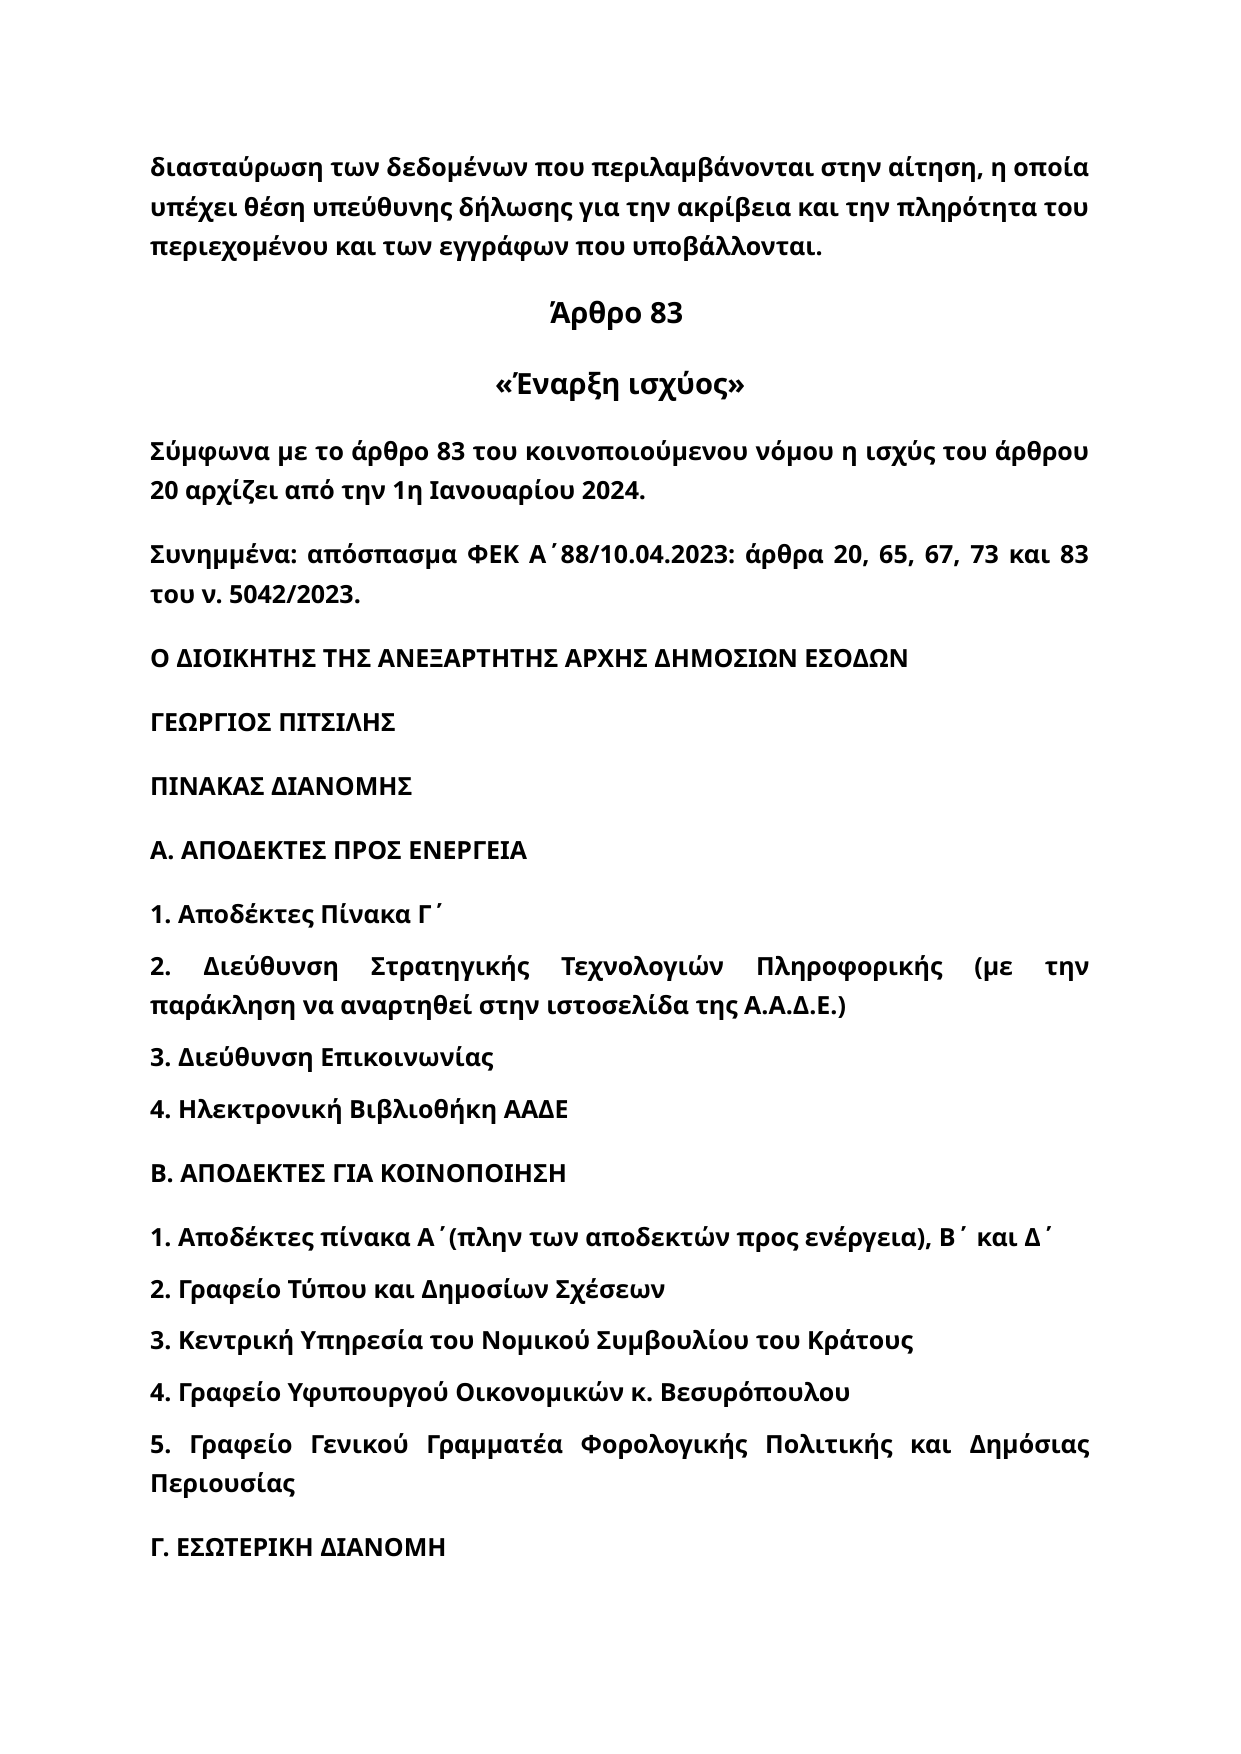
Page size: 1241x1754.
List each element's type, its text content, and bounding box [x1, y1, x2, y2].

text 2. Διεύθυνση Στρατηγικής Τεχνολογιών Πληροφορικής (με την παράκληση να αναρτηθεί στην ιστοσελίδα της Α.Α.Δ.Ε.) [150, 949, 1090, 1022]
text ΠΙΝΑΚΑΣ ΔΙΑΝΟΜΗΣ [150, 769, 1090, 803]
text Β. ΑΠΟΔΕΚΤΕΣ ΓΙΑ ΚΟΙΝΟΠΟΙΗΣΗ [150, 1155, 1090, 1189]
text 3. Διεύθυνση Επικοινωνίας [150, 1039, 1090, 1074]
text 4. Ηλεκτρονική Βιβλιοθήκη ΑΑΔΕ [150, 1091, 1090, 1125]
text Συνημμένα: απόσπασμα ΦΕΚ Α΄88/10.04.2023: άρθρα 20, 65, 67, 73 και 83 του ν. 5042/2023. [150, 537, 1090, 610]
subtitle «Έναρξη ισχύος» [150, 363, 1090, 403]
text Ο ΔΙΟΙΚΗΤΗΣ ΤΗΣ ΑΝΕΞΑΡΤΗΤΗΣ ΑΡΧΗΣ ΔΗΜΟΣΙΩΝ ΕΣΟΔΩΝ [150, 640, 1090, 674]
text 5. Γραφείο Γενικού Γραμματέα Φορολογικής Πολιτικής και Δημόσιας Περιουσίας [150, 1426, 1090, 1499]
text 4. Γραφείο Υφυπουργού Οικονομικών κ. Βεσυρόπουλου [150, 1374, 1090, 1409]
text 1. Αποδέκτες πίνακα Α΄(πλην των αποδεκτών προς ενέργεια), Β΄ και Δ΄ [150, 1219, 1090, 1254]
text Α. ΑΠΟΔΕΚΤΕΣ ΠΡΟΣ ΕΝΕΡΓΕΙΑ [150, 833, 1090, 867]
subtitle Άρθρο 83 [150, 292, 1090, 332]
text Γ. ΕΣΩΤΕΡΙΚΗ ΔΙΑΝΟΜΗ [150, 1529, 1090, 1564]
text 1. Αποδέκτες Πίνακα Γ΄ [150, 897, 1090, 931]
text διασταύρωση των δεδομένων που περιλαμβάνονται στην αίτηση, η οποία υπέχει θέση υπεύθυνης δήλωσης για την ακρίβεια και την πληρότητα του περιεχομένου και των εγγράφων που υποβάλλονται. [150, 150, 1090, 262]
text Σύμφωνα με το άρθρο 83 του κοινοποιούμενου νόμου η ισχύς του άρθρου 20 αρχίζει από την 1η Ιανουαρίου 2024. [150, 434, 1090, 507]
text 2. Γραφείο Τύπου και Δημοσίων Σχέσεων [150, 1271, 1090, 1305]
text 3. Κεντρική Υπηρεσία του Νομικού Συμβουλίου του Κράτους [150, 1323, 1090, 1357]
text ΓΕΩΡΓΙΟΣ ΠΙΤΣΙΛΗΣ [150, 704, 1090, 739]
